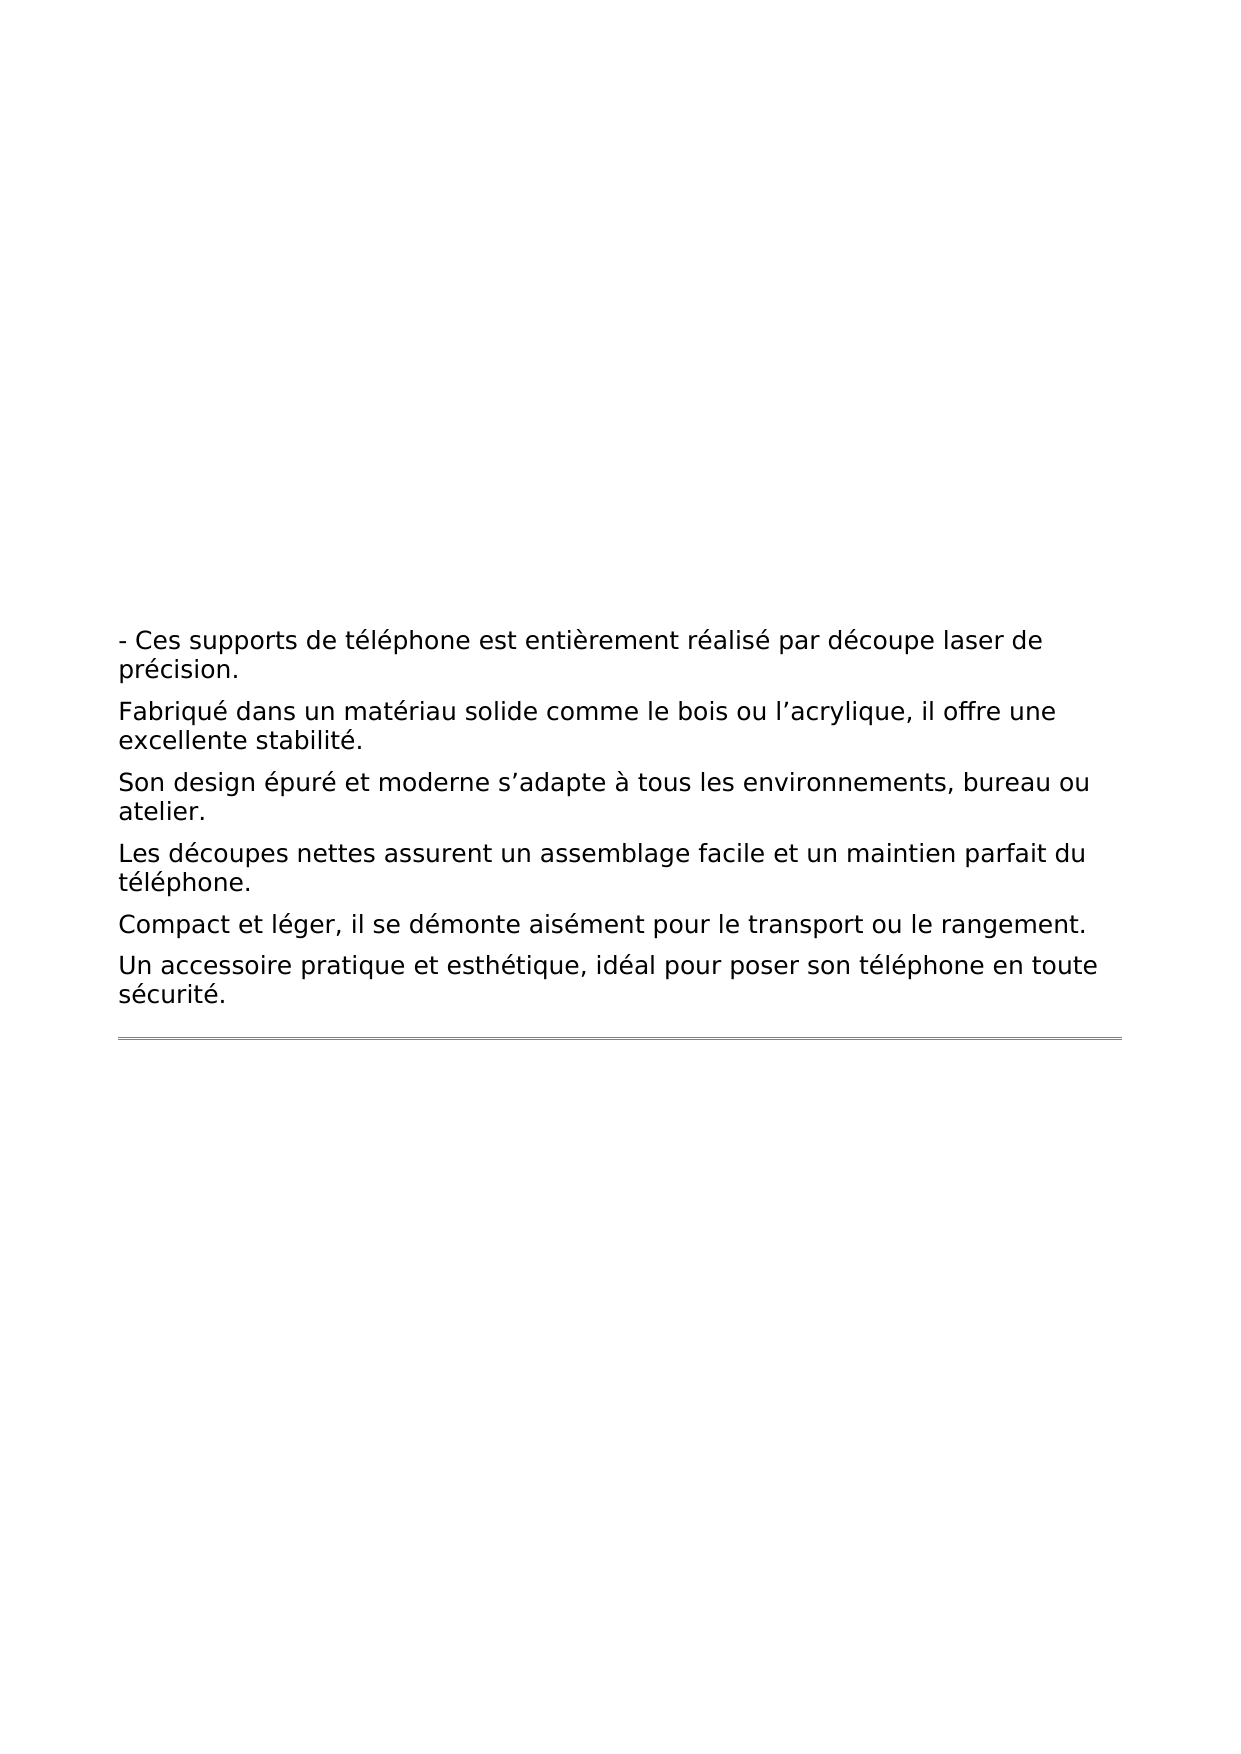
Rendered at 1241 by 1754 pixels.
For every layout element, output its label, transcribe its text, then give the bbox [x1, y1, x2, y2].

text Un accessoire pratique et esthétique, idéal pour poser son téléphone en toute sécurité. [118, 951, 1122, 1010]
text Son design épuré et moderne s’adapte à tous les environnements, bureau ou atelier. [118, 768, 1122, 826]
text Compact et léger, il se démonte aisément pour le transport ou le rangement. [118, 910, 1122, 939]
text Fabriqué dans un matériau solide comme le bois ou l’acrylique, il offre une excellente stabilité. [118, 697, 1122, 756]
text - Ces supports de téléphone est entièrement réalisé par découpe laser de précision. [118, 626, 1122, 685]
text Les découpes nettes assurent un assemblage facile et un maintien parfait du téléphone. [118, 839, 1122, 897]
